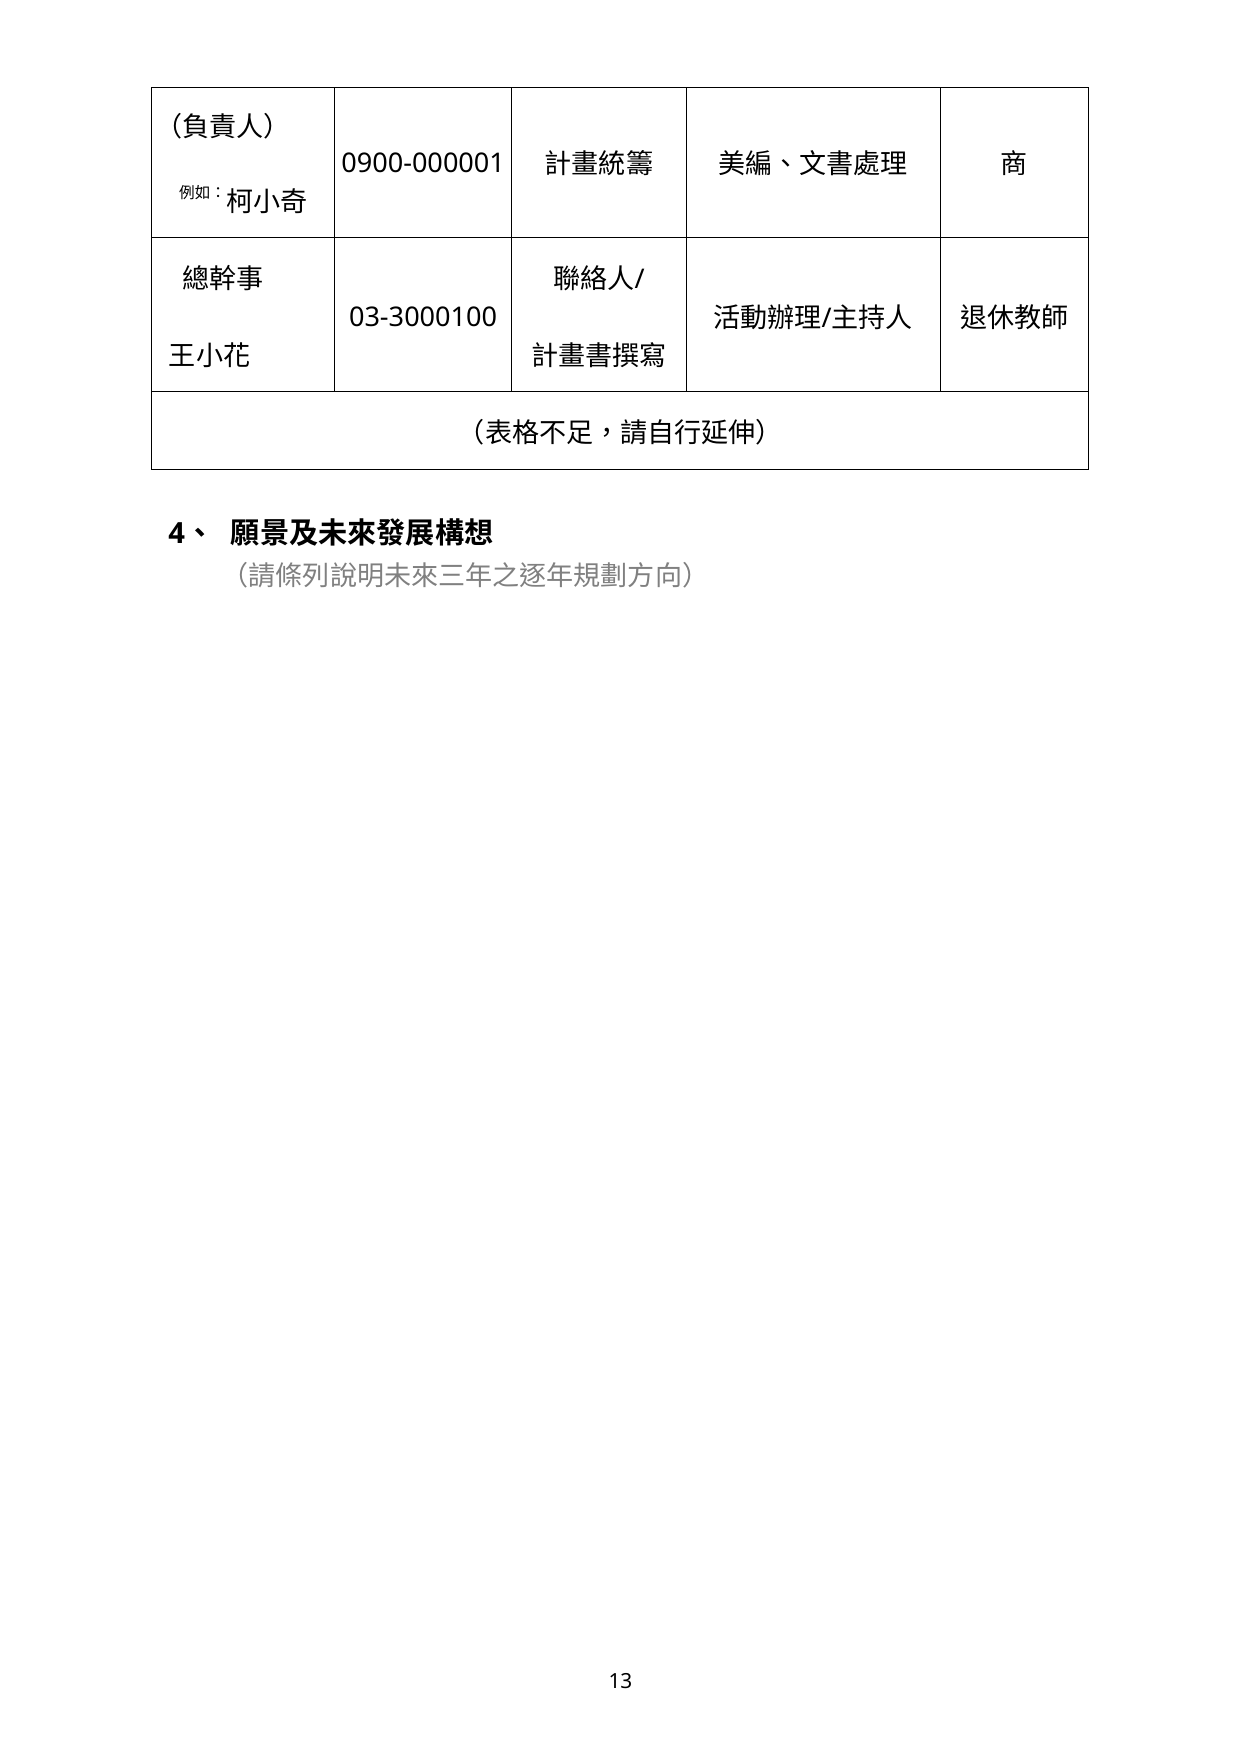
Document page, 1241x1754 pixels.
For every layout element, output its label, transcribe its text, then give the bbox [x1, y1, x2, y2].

table_cell 活動辦理/主持人 [687, 238, 940, 391]
table_cell 總幹事 王小花 [152, 238, 334, 391]
table_cell 計畫統籌 [512, 88, 686, 237]
table_cell 0900-000001 [335, 88, 511, 237]
table_cell 聯絡人/ 計畫書撰寫 [512, 238, 686, 391]
table_cell 03-3000100 [335, 238, 511, 391]
table_cell 退休教師 [941, 238, 1088, 391]
text （請條列說明未來三年之逐年規劃方向） [221, 552, 1122, 594]
table_cell （負責人） 例如：柯小奇 [152, 88, 334, 237]
table_cell （表格不足，請自行延伸） [152, 392, 1088, 469]
list 願景及未來發展構想 [168, 510, 1122, 552]
table_cell 商 [941, 88, 1088, 237]
table_cell 美編、文書處理 [687, 88, 940, 237]
